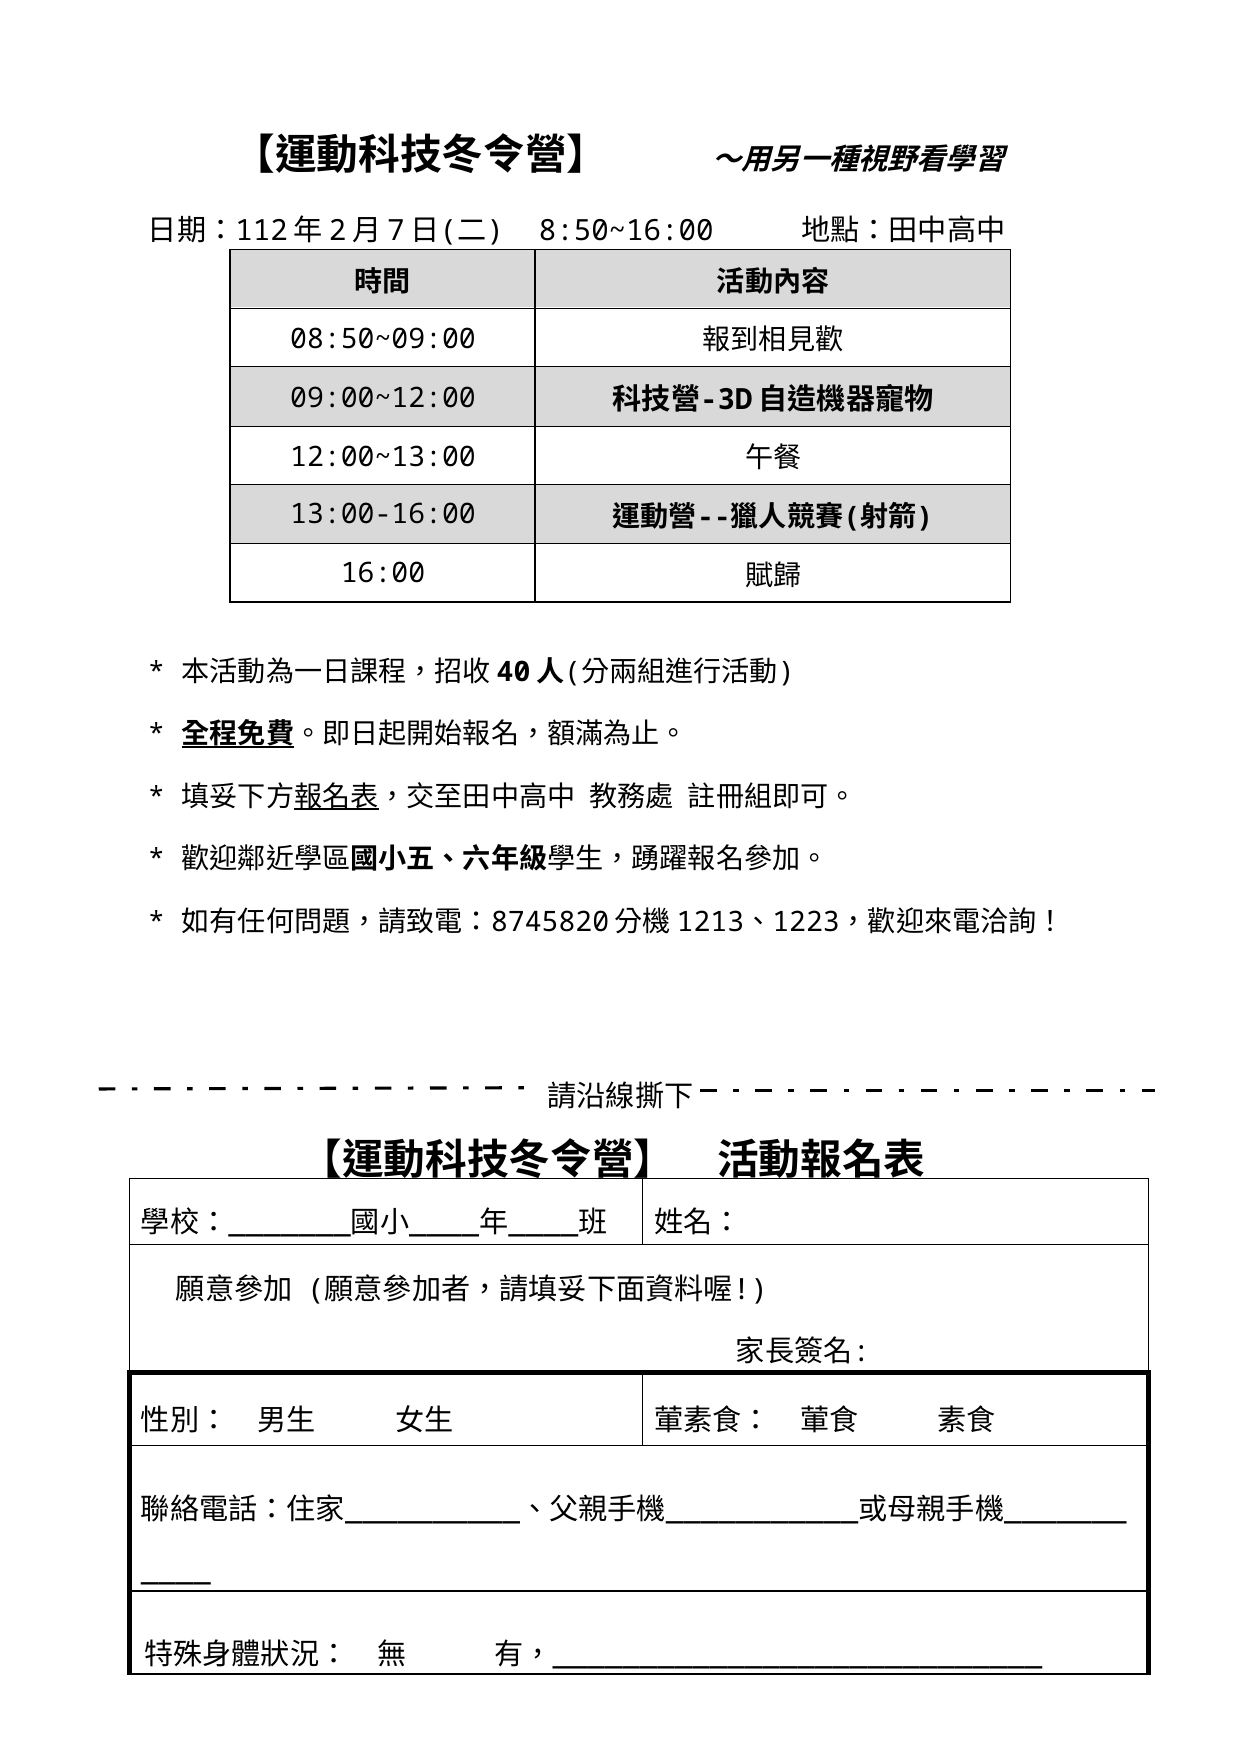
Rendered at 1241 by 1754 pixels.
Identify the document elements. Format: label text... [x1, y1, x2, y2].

table_cell 願意參加 (願意參加者，請填妥下面資料喔!) 家長簽名: [130, 1245, 1148, 1370]
text 【運動科技冬令營】 活動報名表 [133, 1115, 1092, 1177]
table_cell 特殊身體狀況： 無 有，____________________________ [132, 1592, 1146, 1673]
table_cell 賦歸 [536, 544, 1010, 601]
text 日期：112年2月7日(二) 8:50~16:00 地點：田中高中 [148, 207, 1092, 249]
text * 全程免費。即日起開始報名，額滿為止。 [148, 690, 1092, 752]
table_header 姓名： [643, 1179, 1148, 1244]
table_cell 08:50~09:00 [231, 309, 534, 366]
table_header 活動內容 [536, 250, 1010, 307]
table_cell 科技營-3D自造機器寵物 [536, 367, 1010, 426]
table_cell 性別： 男生 女生 [132, 1375, 642, 1445]
table_cell 16:00 [231, 544, 534, 601]
text 請沿線撕下 [148, 1052, 1092, 1115]
table_cell 葷素食： 葷食 素食 [643, 1375, 1146, 1445]
table_cell 午餐 [536, 427, 1010, 484]
text 【運動科技冬令營】 ～用另一種視野看學習 [148, 121, 1092, 182]
text * 填妥下方報名表，交至田中高中 教務處 註冊組即可。 [148, 752, 1092, 815]
table_cell 09:00~12:00 [231, 367, 534, 426]
table_cell 13:00-16:00 [231, 485, 534, 543]
table_header 學校：_______國小____年____班 [130, 1179, 642, 1244]
table_cell 運動營--獵人競賽(射箭) [536, 485, 1010, 543]
table_cell 12:00~13:00 [231, 427, 534, 484]
text * 如有任何問題，請致電：8745820分機1213、1223，歡迎來電洽詢！ [148, 877, 1092, 940]
text * 歡迎鄰近學區國小五、六年級學生，踴躍報名參加。 [148, 815, 1092, 877]
table_cell 報到相見歡 [536, 309, 1010, 366]
text * 本活動為一日課程，招收40人(分兩組進行活動) [148, 627, 1092, 690]
table_cell 聯絡電話：住家__________、父親手機___________或母親手機___________ [132, 1446, 1146, 1590]
table_header 時間 [231, 250, 534, 307]
